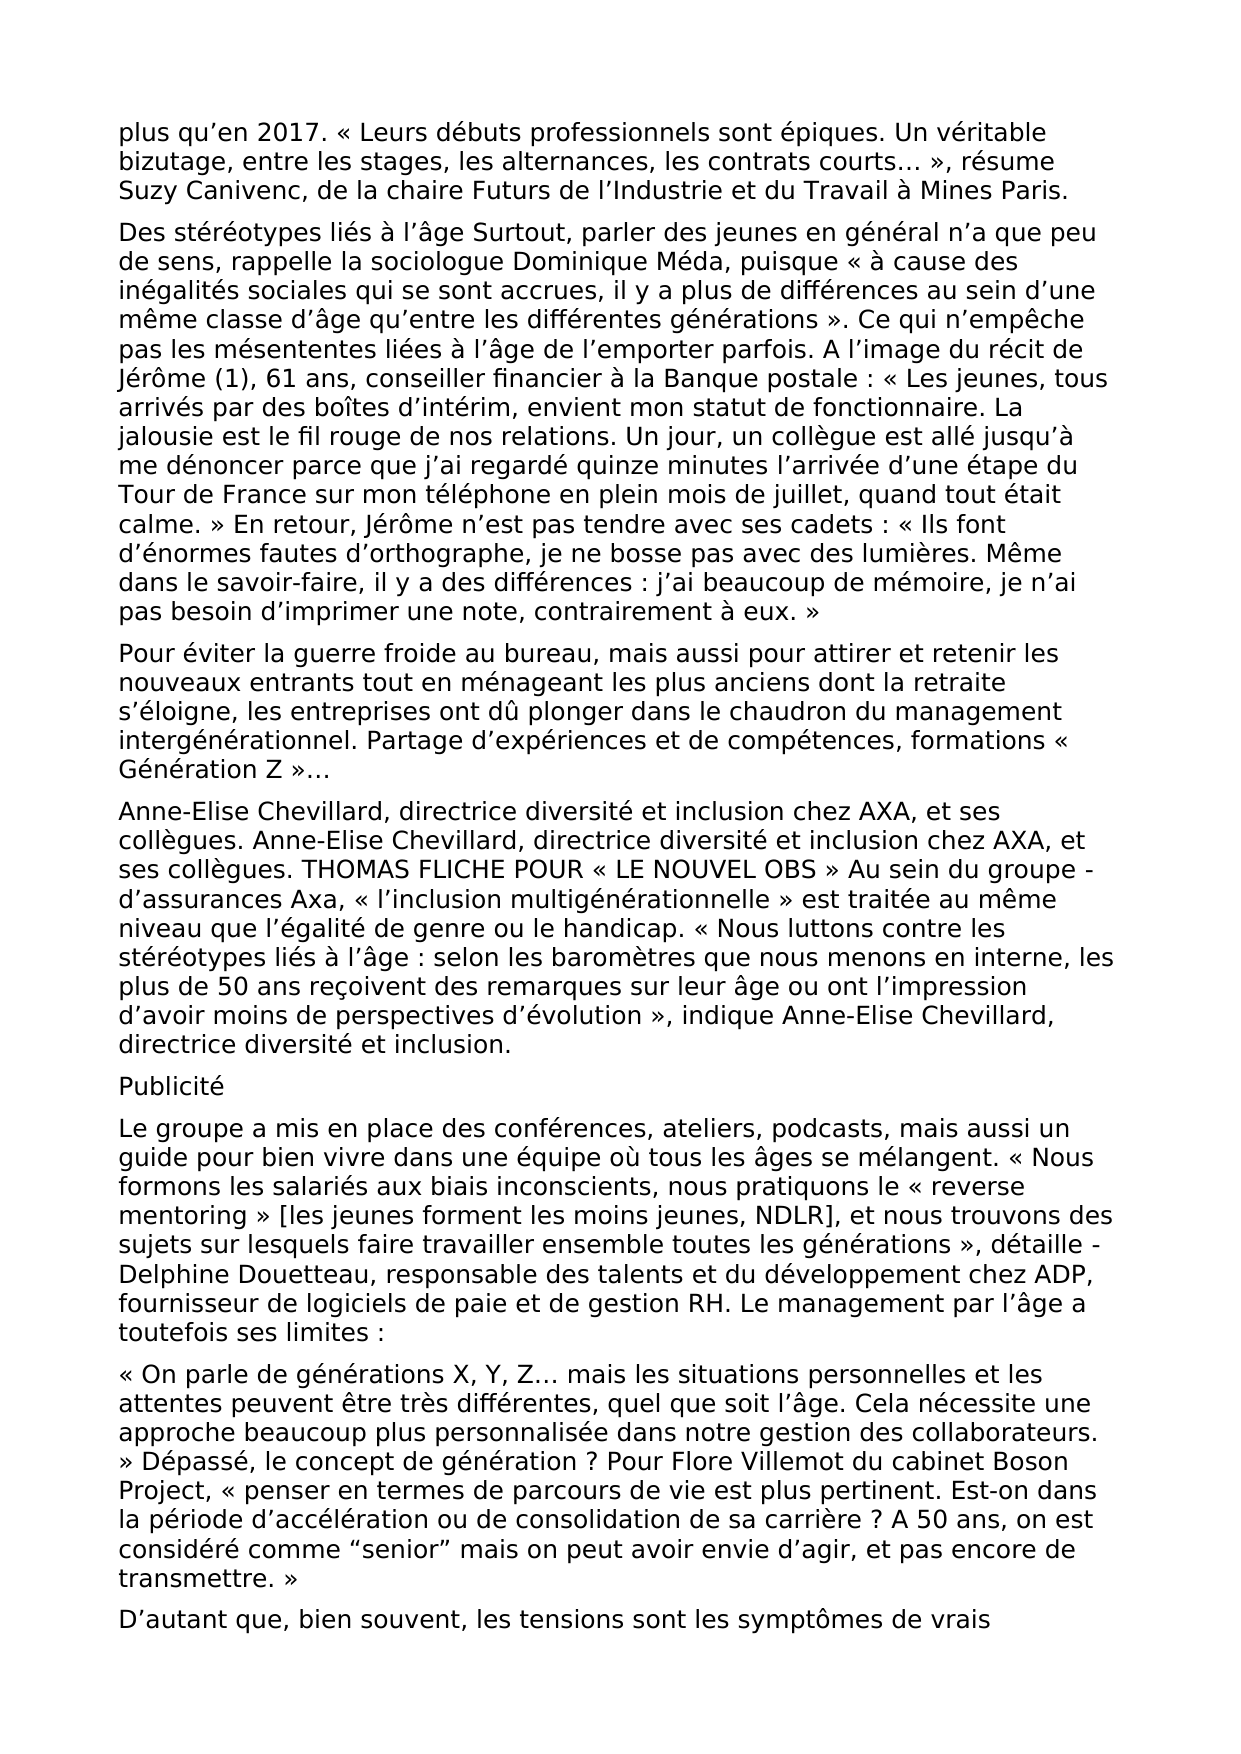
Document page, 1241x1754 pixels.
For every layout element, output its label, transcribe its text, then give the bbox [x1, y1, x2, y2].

text Anne-Elise Chevillard, directrice diversité et inclusion chez AXA, et ses collègues. Anne-Elise Chevillard, directrice diversité et inclusion chez AXA, et ses collègues. THOMAS FLICHE POUR « LE NOUVEL OBS » Au sein du groupe ­d’assurances Axa, « l’inclusion multigénérationnelle » est traitée au même niveau que l’égalité de genre ou le handicap. « Nous luttons contre les stéréotypes liés à l’âge : selon les baromètres que nous menons en interne, les plus de 50 ans reçoivent des remarques sur leur âge ou ont l’impression d’avoir moins de perspectives d’évolution », indique Anne-Elise Chevillard, directrice diversité et inclusion. [118, 797, 1122, 1060]
text D’autant que, bien souvent, les tensions sont les symptômes de vrais [118, 1606, 1122, 1635]
text Le groupe a mis en place des conférences, ateliers, podcasts, mais aussi un guide pour bien vivre dans une équipe où tous les âges se mélangent. « Nous formons les salariés aux biais inconscients, nous pratiquons le « reverse mentoring » [les jeunes forment les moins jeunes, NDLR], et nous trouvons des sujets sur lesquels faire travailler ensemble toutes les générations », détaille ­Delphine Douetteau, responsable des talents et du développement chez ADP, fournisseur de logiciels de paie et de gestion RH. Le management par l’âge a toutefois ses limites : [118, 1114, 1122, 1347]
text Des stéréotypes liés à l’âge Surtout, parler des jeunes en général n’a que peu de sens, ­rappelle la sociologue Dominique Méda, puisque « à cause des inégalités sociales qui se sont accrues, il y a plus de différences au sein d’une même classe d’âge qu’entre les différentes générations ». Ce qui n’empêche pas les mésententes liées à l’âge de l’emporter parfois. A l’image du récit de Jérôme (1), 61 ans, conseiller financier à la Banque postale : « Les jeunes, tous arrivés par des boîtes d’intérim, envient mon statut de fonctionnaire. La jalousie est le fil rouge de nos relations. Un jour, un collègue est allé jusqu’à me dénoncer parce que j’ai regardé quinze minutes ­l’arrivée d’une étape du Tour de France sur mon téléphone en plein mois de juillet, quand tout était calme. » En retour, Jérôme n’est pas tendre avec ses cadets : « Ils font d’énormes fautes d’orthographe, je ne bosse pas avec des lumières. Même dans le savoir-faire, il y a des différences : j’ai ­beaucoup de mémoire, je n’ai pas besoin d’imprimer une note, contrairement à eux. » [118, 218, 1122, 626]
text plus qu’en 2017. « Leurs débuts professionnels sont épiques. Un véritable bizutage, entre les stages, les alternances, les contrats courts… », résume Suzy Canivenc, de la chaire Futurs de l’Industrie et du Travail à Mines Paris. [118, 118, 1122, 206]
text Publicité [118, 1072, 1122, 1101]
text « On parle de générations X, Y, Z… mais les situations personnelles et les attentes peuvent être très différentes, quel que soit l’âge. Cela nécessite une approche beaucoup plus personnalisée dans notre gestion des collaborateurs. » Dépassé, le concept de génération ? Pour Flore Villemot du cabinet Boson Project, « penser en termes de parcours de vie est plus pertinent. Est-on dans la période d’accélération ou de consolidation de sa carrière ? A 50 ans, on est considéré comme “senior” mais on peut avoir envie d’agir, et pas encore de transmettre. » [118, 1360, 1122, 1593]
text Pour éviter la guerre froide au bureau, mais aussi pour attirer et retenir les nouveaux entrants tout en ménageant les plus anciens dont la retraite s’éloigne, les entreprises ont dû plonger dans le chaudron du management intergénérationnel. Partage d’expériences et de compétences, formations « Génération Z »… [118, 639, 1122, 785]
